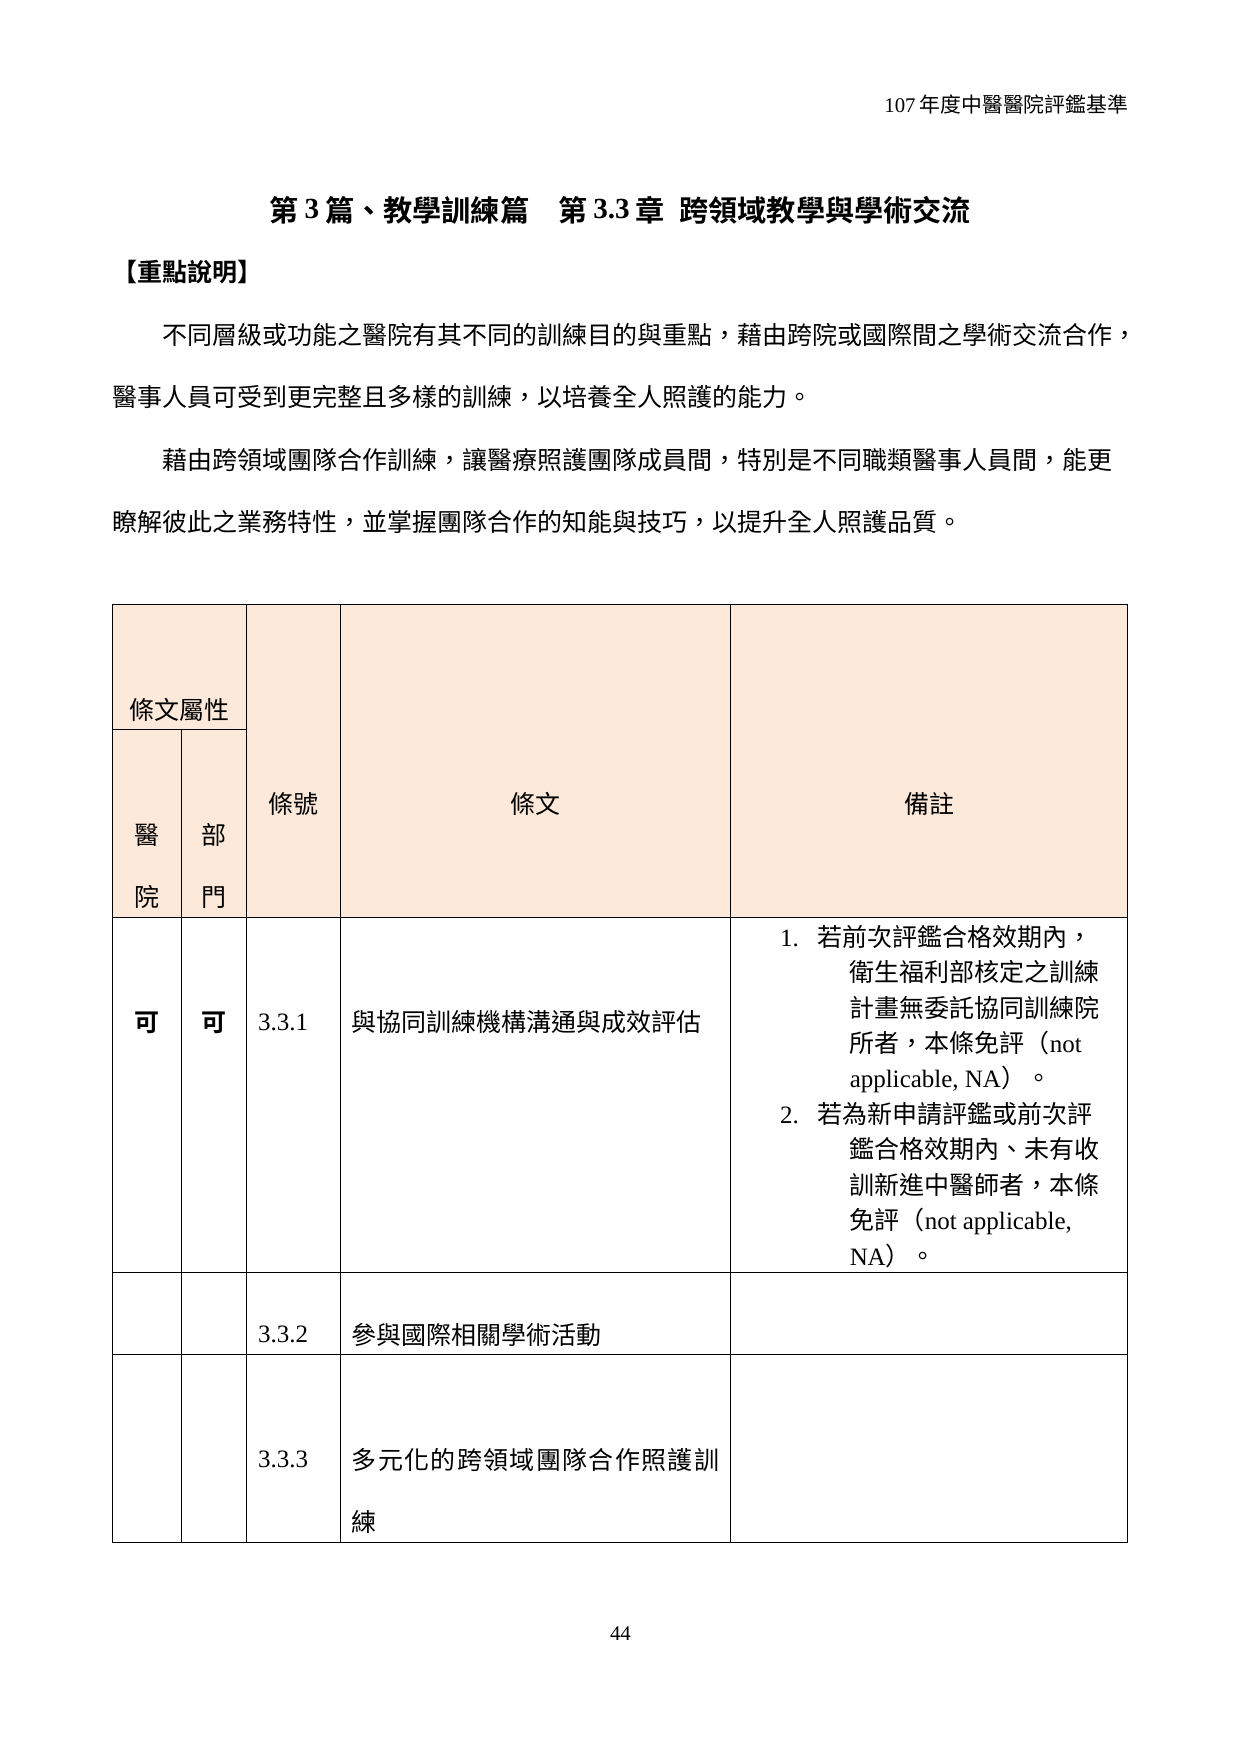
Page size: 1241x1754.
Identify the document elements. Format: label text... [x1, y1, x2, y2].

table_cell 3.3.3 [247, 1355, 340, 1542]
table_cell 可 [113, 918, 181, 1272]
table_cell 醫院 [113, 730, 181, 917]
table_cell [113, 1355, 181, 1542]
table_cell 若前次評鑑合格效期內，衛生福利部核定之訓練計畫無委託協同訓練院所者，本條免評（not applicable, NA）。 若為新申請評鑑或前次評鑑合格效期內、未有收訓新進中醫師者，本條免評（not applicable, NA）。 [731, 918, 1127, 1272]
table_header 條號 [247, 605, 340, 917]
table_header 備註 [731, 605, 1127, 917]
text 藉由跨領域團隊合作訓練，讓醫療照護團隊成員間，特別是不同職類醫事人員間，能更瞭解彼此之業務特性，並掌握團隊合作的知能與技巧，以提升全人照護品質。 [112, 417, 1128, 542]
table_cell 3.3.1 [247, 918, 340, 1272]
table_cell 參與國際相關學術活動 [341, 1273, 730, 1354]
table_cell [731, 1273, 1127, 1354]
table_cell [182, 1273, 246, 1354]
table_cell 與協同訓練機構溝通與成效評估 [341, 918, 730, 1272]
table_cell 部門 [182, 730, 246, 917]
table_cell [182, 1355, 246, 1542]
table_cell [731, 1355, 1127, 1542]
table_header 條文 [341, 605, 730, 917]
text 第3篇、教學訓練篇 第3.3章 跨領域教學與學術交流 [112, 167, 1128, 229]
text 【重點說明】 [112, 229, 1128, 292]
text 不同層級或功能之醫院有其不同的訓練目的與重點，藉由跨院或國際間之學術交流合作，醫事人員可受到更完整且多樣的訓練，以培養全人照護的能力。 [112, 292, 1128, 417]
table_cell 3.3.2 [247, 1273, 340, 1354]
table_cell 多元化的跨領域團隊合作照護訓練 [341, 1355, 730, 1542]
table_cell 可 [182, 918, 246, 1272]
table_cell [113, 1273, 181, 1354]
table_header 條文屬性 [113, 605, 246, 729]
